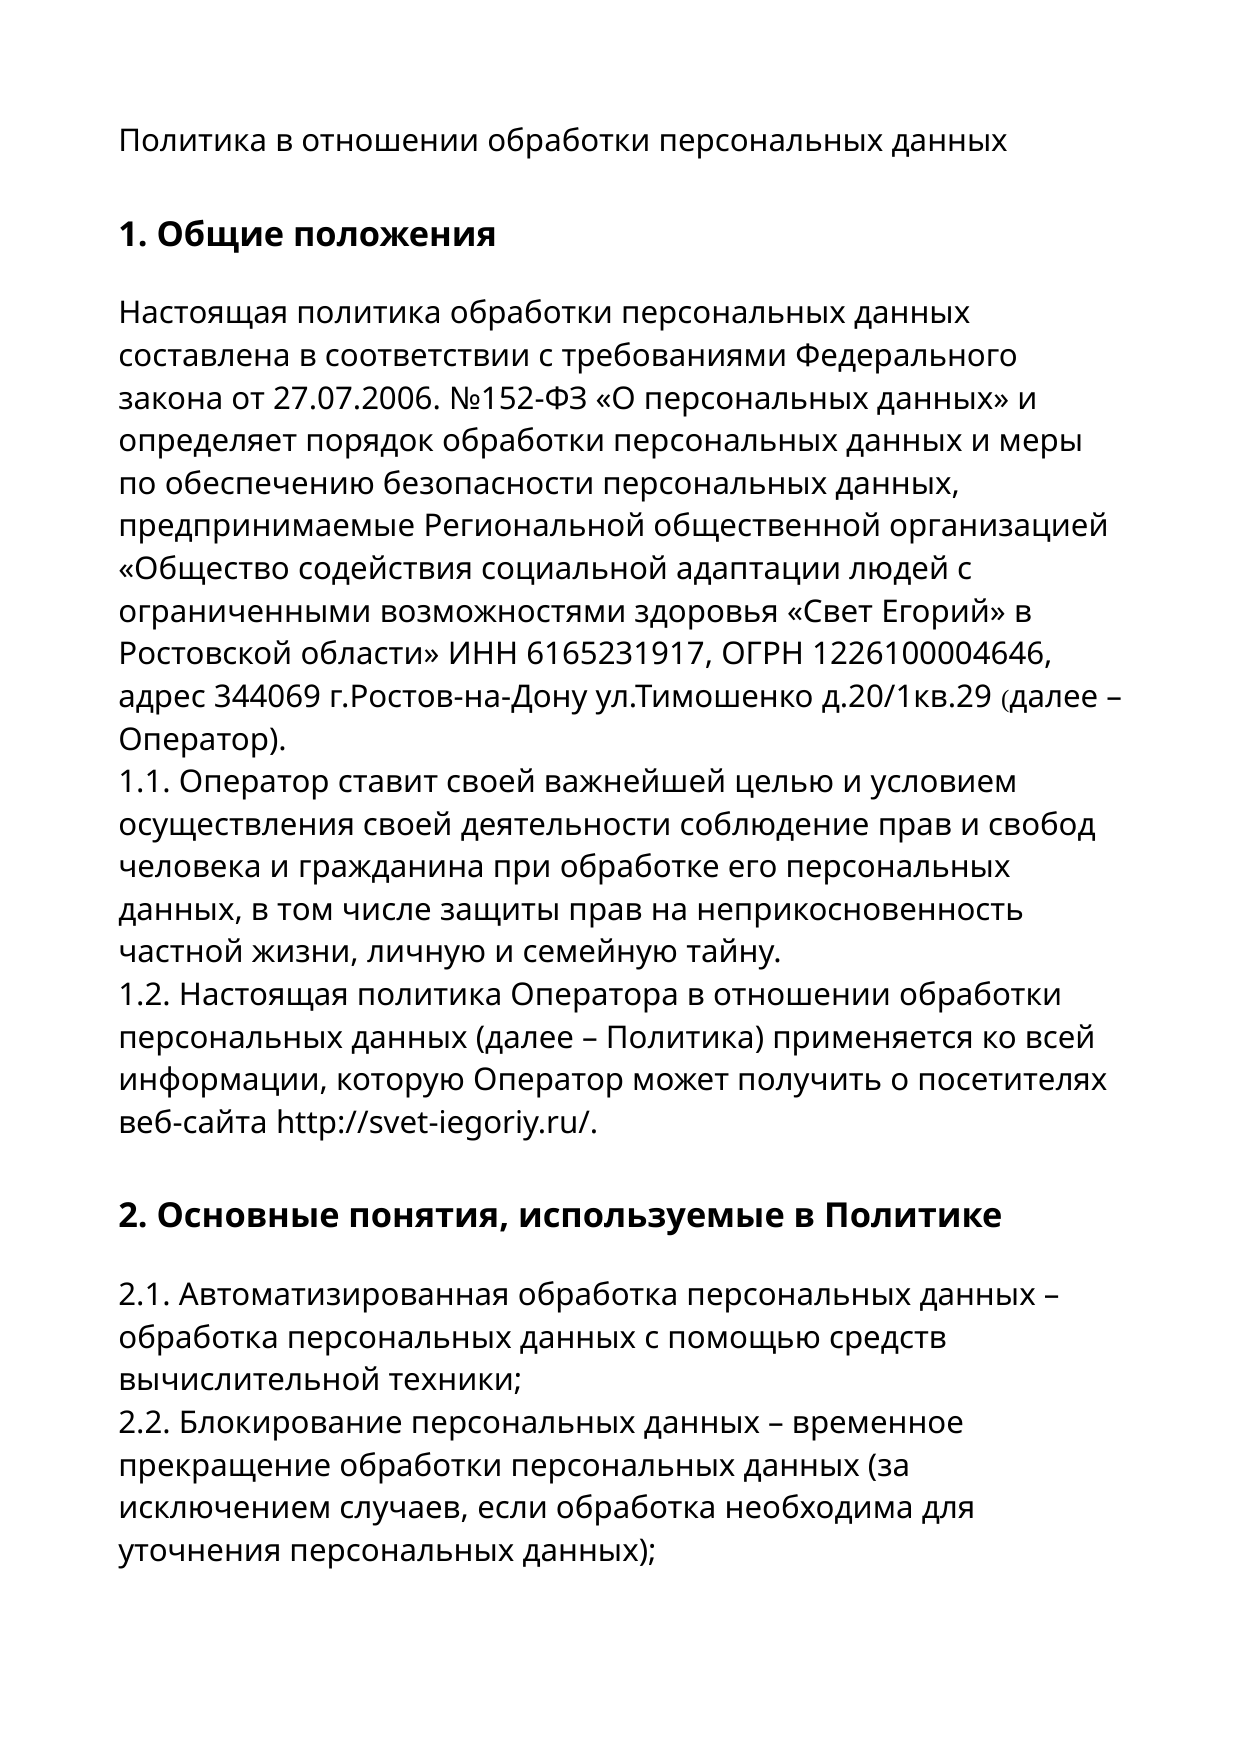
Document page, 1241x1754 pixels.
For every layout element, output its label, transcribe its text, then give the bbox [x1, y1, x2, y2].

text 2.2. Блокирование персональных данных – временное прекращение обработки персональных данных (за исключением случаев, если обработка необходима для уточнения персональных данных); [118, 1400, 1122, 1570]
subtitle 1. Общие положения [118, 209, 1122, 256]
text Политика в отношении обработки персональных данных [118, 118, 1122, 161]
text Настоящая политика обработки персональных данных составлена в соответствии с требованиями Федерального закона от 27.07.2006. №152-ФЗ «О персональных данных» и определяет порядок обработки персональных данных и меры по обеспечению безопасности персональных данных, предпринимаемые Региональной общественной организацией «Общество содействия социальной адаптации людей с ограниченными возможностями здоровья «Свет Егорий» в Ростовской области» ИНН 6165231917, ОГРН 1226100004646, адрес 344069 г.Ростов-на-Дону ул.Тимошенко д.20/1кв.29 (далее – Оператор). [118, 290, 1122, 759]
subtitle 2. Основные понятия, используемые в Политике [118, 1191, 1122, 1238]
text 1.2. Настоящая политика Оператора в отношении обработки персональных данных (далее – Политика) применяется ко всей информации, которую Оператор может получить о посетителях веб-сайта http://svet-iegoriy.ru/. [118, 972, 1122, 1142]
text 2.1. Автоматизированная обработка персональных данных – обработка персональных данных с помощью средств вычислительной техники; [118, 1272, 1122, 1400]
text 1.1. Оператор ставит своей важнейшей целью и условием осуществления своей деятельности соблюдение прав и свобод человека и гражданина при обработке его персональных данных, в том числе защиты прав на неприкосновенность частной жизни, личную и семейную тайну. [118, 759, 1122, 972]
